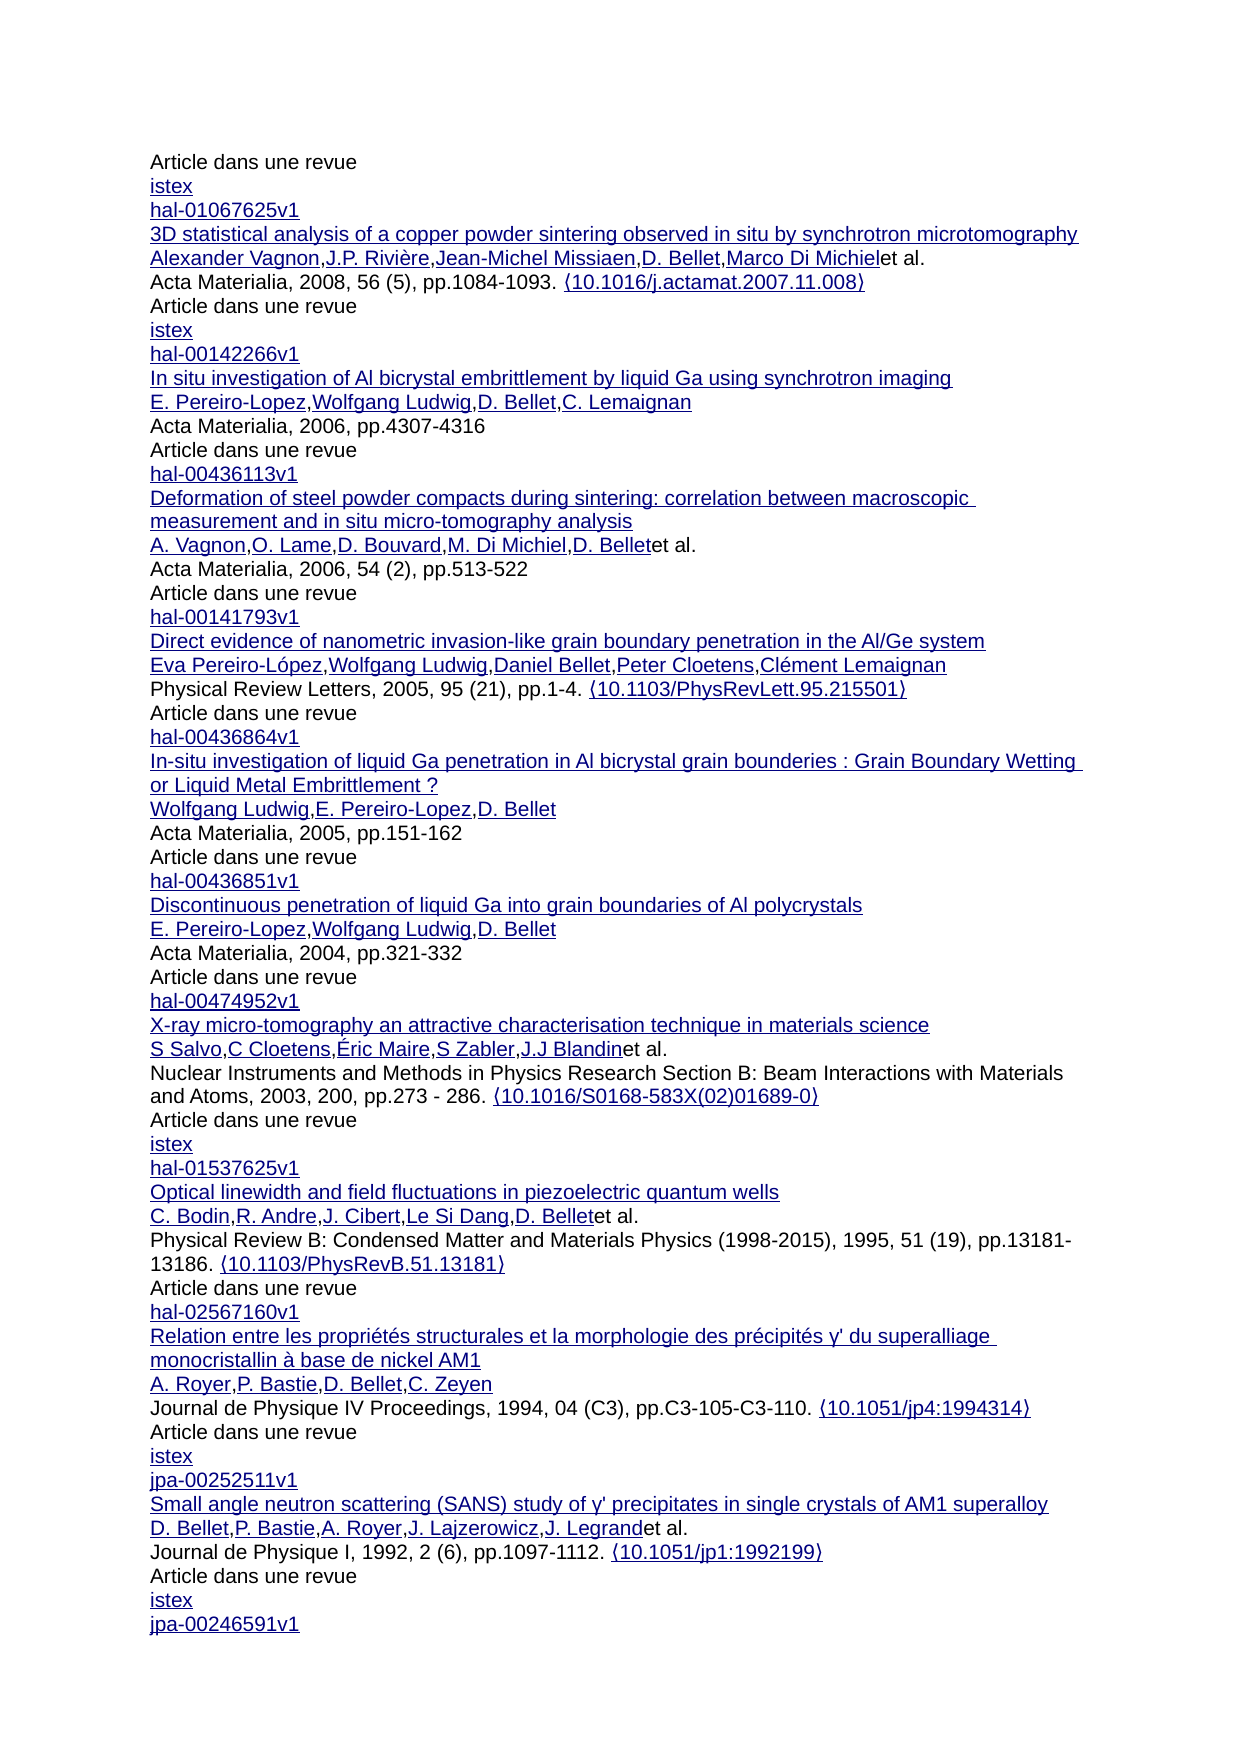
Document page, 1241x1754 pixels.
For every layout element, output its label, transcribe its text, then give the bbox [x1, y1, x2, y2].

table_cell Relation entre les propriétés structurales et la morphologie des précipités γ' du superalliage monocristallin à base de nickel AM1 A. Royer,P. Bastie,D. Bellet,C. Zeyen Journal de Physique IV Proceedings, 1994, 04 (C3), pp.C3-105-C3-110. ⟨10.1051/jp4:1994314⟩ Article dans une revue istex jpa-00252511v1 [150, 1324, 1090, 1492]
table_cell Discontinuous penetration of liquid Ga into grain boundaries of Al polycrystals E. Pereiro-Lopez,Wolfgang Ludwig,D. Bellet Acta Materialia, 2004, pp.321-332 Article dans une revue hal-00474952v1 [150, 893, 1090, 1012]
table_cell In-situ investigation of liquid Ga penetration in Al bicrystal grain bounderies : Grain Boundary Wetting or Liquid Metal Embrittlement ? Wolfgang Ludwig,E. Pereiro-Lopez,D. Bellet Acta Materialia, 2005, pp.151-162 Article dans une revue hal-00436851v1 [150, 749, 1090, 893]
table_cell Optical linewidth and field fluctuations in piezoelectric quantum wells C. Bodin,R. Andre,J. Cibert,Le Si Dang,D. Belletet al. Physical Review B: Condensed Matter and Materials Physics (1998-2015), 1995, 51 (19), pp.13181-13186. ⟨10.1103/PhysRevB.51.13181⟩ Article dans une revue hal-02567160v1 [150, 1180, 1090, 1324]
table_cell 3D statistical analysis of a copper powder sintering observed in situ by synchrotron microtomography Alexander Vagnon,J.P. Rivière,Jean-Michel Missiaen,D. Bellet,Marco Di Michielet al. Acta Materialia, 2008, 56 (5), pp.1084-1093. ⟨10.1016/j.actamat.2007.11.008⟩ Article dans une revue istex hal-00142266v1 [150, 222, 1090, 366]
table_cell Small angle neutron scattering (SANS) study of γ' precipitates in single crystals of AM1 superalloy D. Bellet,P. Bastie,A. Royer,J. Lajzerowicz,J. Legrandet al. Journal de Physique I, 1992, 2 (6), pp.1097-1112. ⟨10.1051/jp1:1992199⟩ Article dans une revue istex jpa-00246591v1 [150, 1492, 1090, 1635]
table_cell In situ investigation of Al bicrystal embrittlement by liquid Ga using synchrotron imaging E. Pereiro-Lopez,Wolfgang Ludwig,D. Bellet,C. Lemaignan Acta Materialia, 2006, pp.4307-4316 Article dans une revue hal-00436113v1 [150, 366, 1090, 485]
table_cell X-ray micro-tomography an attractive characterisation technique in materials science S Salvo,C Cloetens,Éric Maire,S Zabler,J.J Blandinet al. Nuclear Instruments and Methods in Physics Research Section B: Beam Interactions with Materials and Atoms, 2003, 200, pp.273 - 286. ⟨10.1016/S0168-583X(02)01689-0⟩ Article dans une revue istex hal-01537625v1 [150, 1013, 1090, 1180]
table_cell Direct evidence of nanometric invasion-like grain boundary penetration in the Al/Ge system Eva Pereiro-López,Wolfgang Ludwig,Daniel Bellet,Peter Cloetens,Clément Lemaignan Physical Review Letters, 2005, 95 (21), pp.1-4. ⟨10.1103/PhysRevLett.95.215501⟩ Article dans une revue hal-00436864v1 [150, 629, 1090, 749]
table_cell Deformation of steel powder compacts during sintering: correlation between macroscopic measurement and in situ micro-tomography analysis A. Vagnon,O. Lame,D. Bouvard,M. Di Michiel,D. Belletet al. Acta Materialia, 2006, 54 (2), pp.513-522 Article dans une revue hal-00141793v1 [150, 485, 1090, 629]
table_cell Article dans une revue istex hal-01067625v1 [150, 150, 1090, 222]
